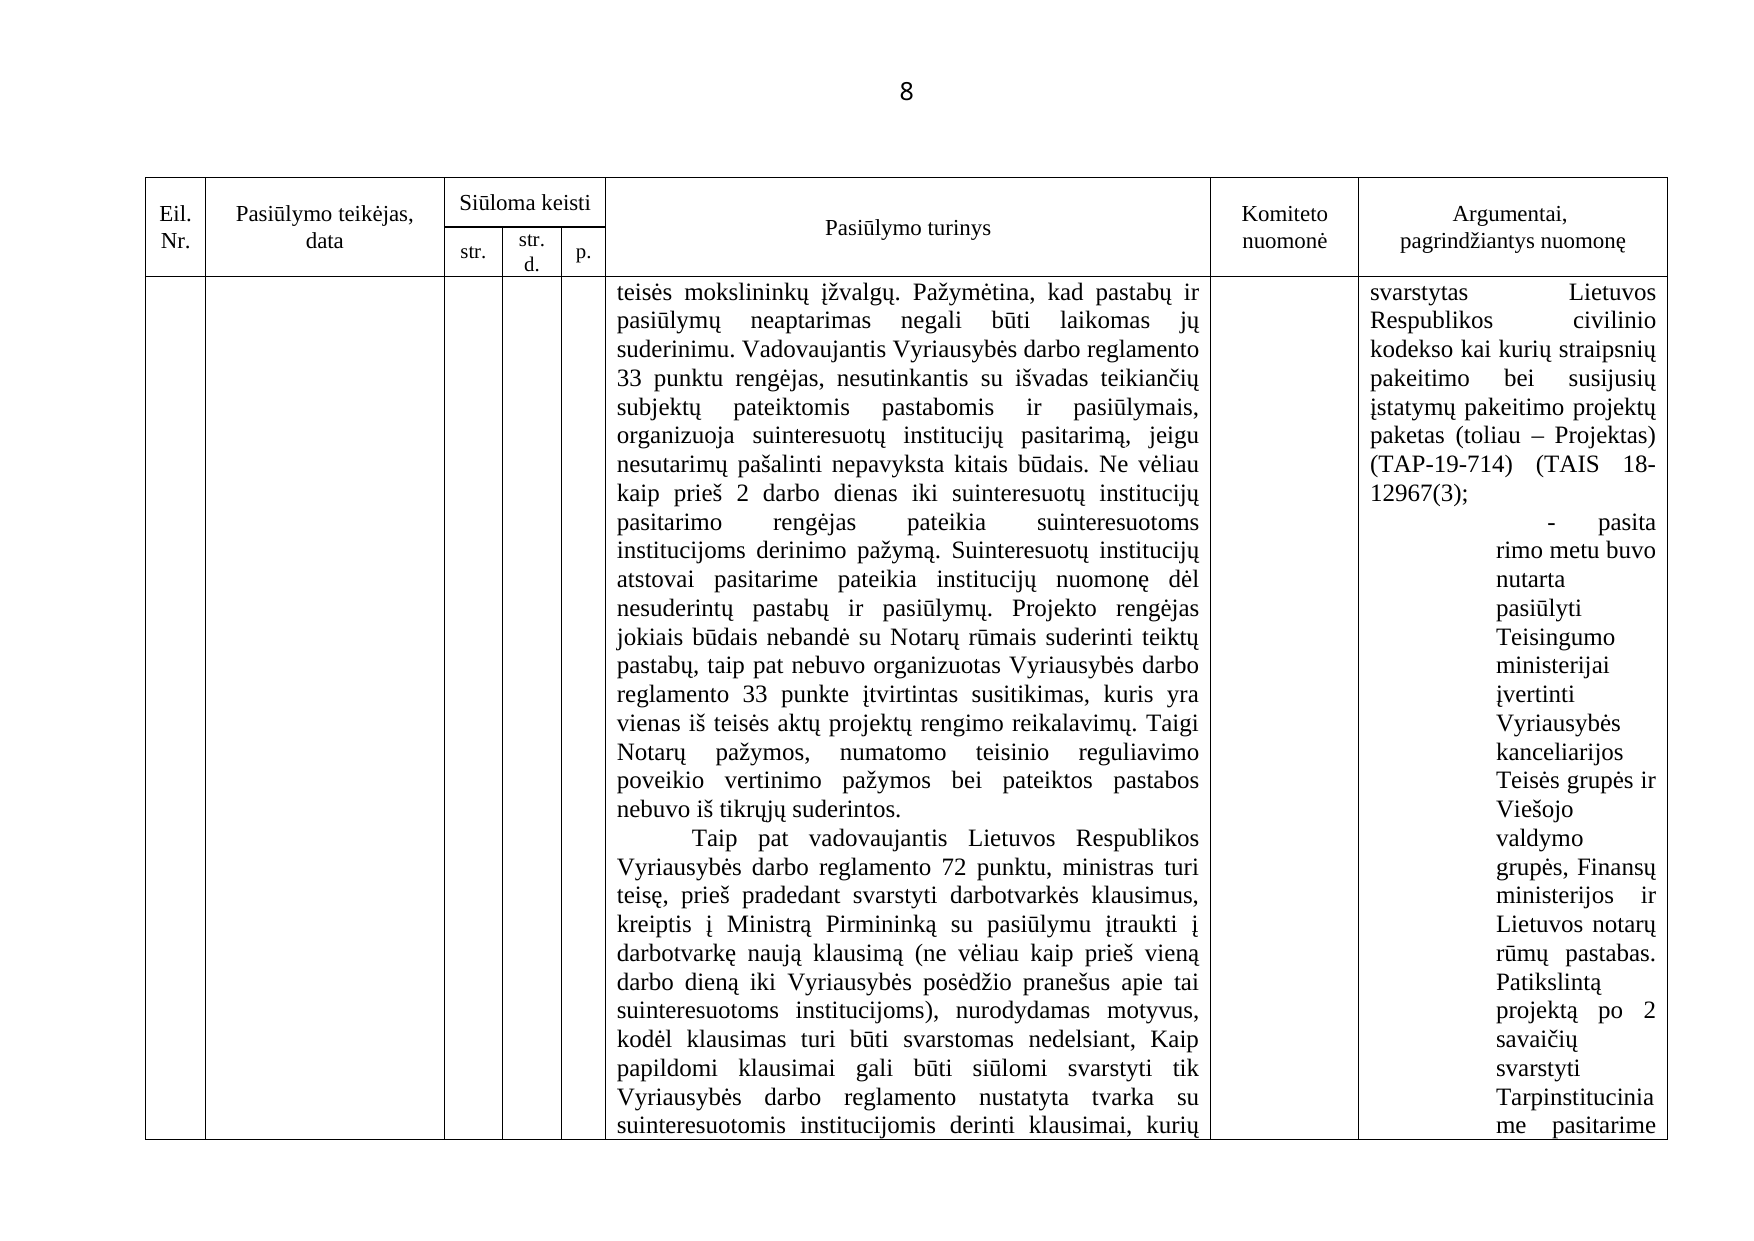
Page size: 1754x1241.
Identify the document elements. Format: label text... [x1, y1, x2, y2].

table_header Pasiūlymo teikėjas, data [206, 178, 444, 276]
table_cell [445, 277, 502, 1139]
table_cell str. [445, 228, 502, 276]
table_header Komiteto nuomonė [1211, 178, 1358, 276]
table_header Pasiūlymo turinys [606, 178, 1210, 276]
table_cell [503, 277, 561, 1139]
table_cell [206, 277, 444, 1139]
table_cell [562, 277, 605, 1139]
table_cell teisės mokslininkų įžvalgų. Pažymėtina, kad pastabų ir pasiūlymų neaptarimas negali būti laikomas jų suderinimu. Vadovaujantis Vyriausybės darbo reglamento 33 punktu rengėjas, nesutinkantis su išvadas teikiančių subjektų pateiktomis pastabomis ir pasiūlymais, organizuoja suinteresuotų institucijų pasitarimą, jeigu nesutarimų pašalinti nepavyksta kitais būdais. Ne vėliau kaip prieš 2 darbo dienas iki suinteresuotų institucijų pasitarimo rengėjas pateikia suinteresuotoms institucijoms derinimo pažymą. Suinteresuotų institucijų atstovai pasitarime pateikia institucijų nuomonę dėl nesuderintų pastabų ir pasiūlymų. Projekto rengėjas jokiais būdais nebandė su Notarų rūmais suderinti teiktų pastabų, taip pat nebuvo organizuotas Vyriausybės darbo reglamento 33 punkte įtvirtintas susitikimas, kuris yra vienas iš teisės aktų projektų rengimo reikalavimų. Taigi Notarų pažymos, numatomo teisinio reguliavimo poveikio vertinimo pažymos bei pateiktos pastabos nebuvo iš tikrųjų suderintos. Taip pat vadovaujantis Lietuvos Respublikos Vyriausybės darbo reglamento 72 punktu, ministras turi teisę, prieš pradedant svarstyti darbotvarkės klausimus, kreiptis į Ministrą Pirmininką su pasiūlymu įtraukti į darbotvarkę naują klausimą (ne vėliau kaip prieš vieną darbo dieną iki Vyriausybės posėdžio pranešus apie tai suinteresuotoms institucijoms), nurodydamas motyvus, kodėl klausimas turi būti svarstomas nedelsiant, Kaip papildomi klausimai gali būti siūlomi svarstyti tik Vyriausybės darbo reglamento nustatyta tvarka su suinteresuotomis institucijomis derinti klausimai, kurių [606, 277, 1210, 1139]
table_header Argumentai, pagrindžiantys nuomonę [1359, 178, 1667, 276]
table_header Siūloma keisti [445, 178, 605, 226]
table_cell [1211, 277, 1358, 1139]
table_header Eil. Nr. [146, 178, 205, 276]
table_cell Komitetas svarstydamas jam pateiktą Projektą, visapusiškai vertina visų subjektų (papildomų komitetų, ekspertų, suinteresuotų asmenų bei asmenų, turinčių įstatymų leidybos iniciatyvos teisę) pastabas, pasiūlymus, išvadas tiek pateiktus raštu, tiek klausymų metu žodžiu. Teisingumo ministerija, vykdydama Ministro Pirmininko pavedimą, įformintą Vyriausybės kanclerio 2019-07-19 rezoliucija Nr. S-2503, ir susipažinusi su Lietuvos notarų rūmų (toliau – Rūmai) 2019-07-15 raštu Nr. S-371 (toliau – Raštas), pateikė savo paaiškinimus: „-2019 m. gegužės 28 d. vyko Tarpinstitucinis pasitarimas, kuriame 16 darbotvarkės klausimu buvo svarstytas Lietuvos Respublikos civilinio kodekso kai kurių straipsnių pakeitimo bei susijusių įstatymų pakeitimo projektų paketas (toliau – Projektas) (TAP-19-714) (TAIS 18-12967(3); pasitarimo metu buvo nutarta pasiūlyti Teisingumo ministerijai įvertinti Vyriausybės kanceliarijos Teisės grupės ir Viešojo valdymo grupės, Finansų ministerijos ir Lietuvos notarų rūmų pastabas. Patikslintą projektą po 2 savaičių svarstyti Tarpinstituciniame pasitarime ir Vyriausybės pasitarime (2019 m. gegužės 28 d. protokolas Nr. 22); Teisingumo ministerija patikslino Projektą pagal Vyriausybės kanceliarijos Teisės grupės ir Viešojo valdymo grupės ir Finansų ministerijos pastabas, taip pat dar kartą įvertino Rūmų pateiktas pastabas bei papildė Projekto derinimo pažymą. Teisingumo ministerijos nuomone, daugiau pastabų, kurios, kaip teigiama Rūmų Rašte, nebuvo įvertintos, neliko, jų taip pat neįvardija ir patys Rūmai; Projekto tikslinimas užtruko ilgiau, nei Tarpinstitucinio pasitarimo protokoliniame sprendime numatytos 2 savaitės, todėl patikslintas Projektas buvo pateiktas svarstymui kiek įmanoma skubiau: 2019-06-14 buvo viešai paskelbtas Lietuvos Respublikos Seimo kanceliarijos teisės aktų informacinėje sistemoje (TAIS (18-12967(3)) ir įtrauktas į 2019 m. birželio 18 d. Tarpinstitucinį pasitarimą bei 2019 m. birželio 19 d. Lietuvos Respublikos Vyriausybės posėdį; vadovaujantis Vyriausybės darbo reglamento 18, 25, 26 ir 33 punktų nuostatomis, Rūmai nepatenka į sąvokos „išvadas teikiantys subjektai“ apimtį, todėl Teisingumo ministerija Vyriausybės darbo reglamento 33 punkte nurodyto pasitarimo neorganizavo, nes su išvadas teikiančiai subjektais Projektas suderintas. Atsižvelgdami į tai, kas išdėstyta, manome, kad Projekto derinimo ir svarstymo proceso metu atvirumo, skaidrumo, visuomenės informavimo principai bei teisės aktų rengimo bei derinimo reikalavimai nebuvo pažeisti.“ Prie šio rašto Teisingumo ministerija pridėjo Tarpinstitucinio pasitarimo 2019 m. gegužės 28 d. protokolo Nr. 22 kopiją ir Projekto derinimo pažymą. [1359, 277, 1667, 1139]
table_cell p. [562, 228, 605, 276]
table_cell [146, 277, 205, 1139]
table_cell str. d. [503, 228, 561, 276]
